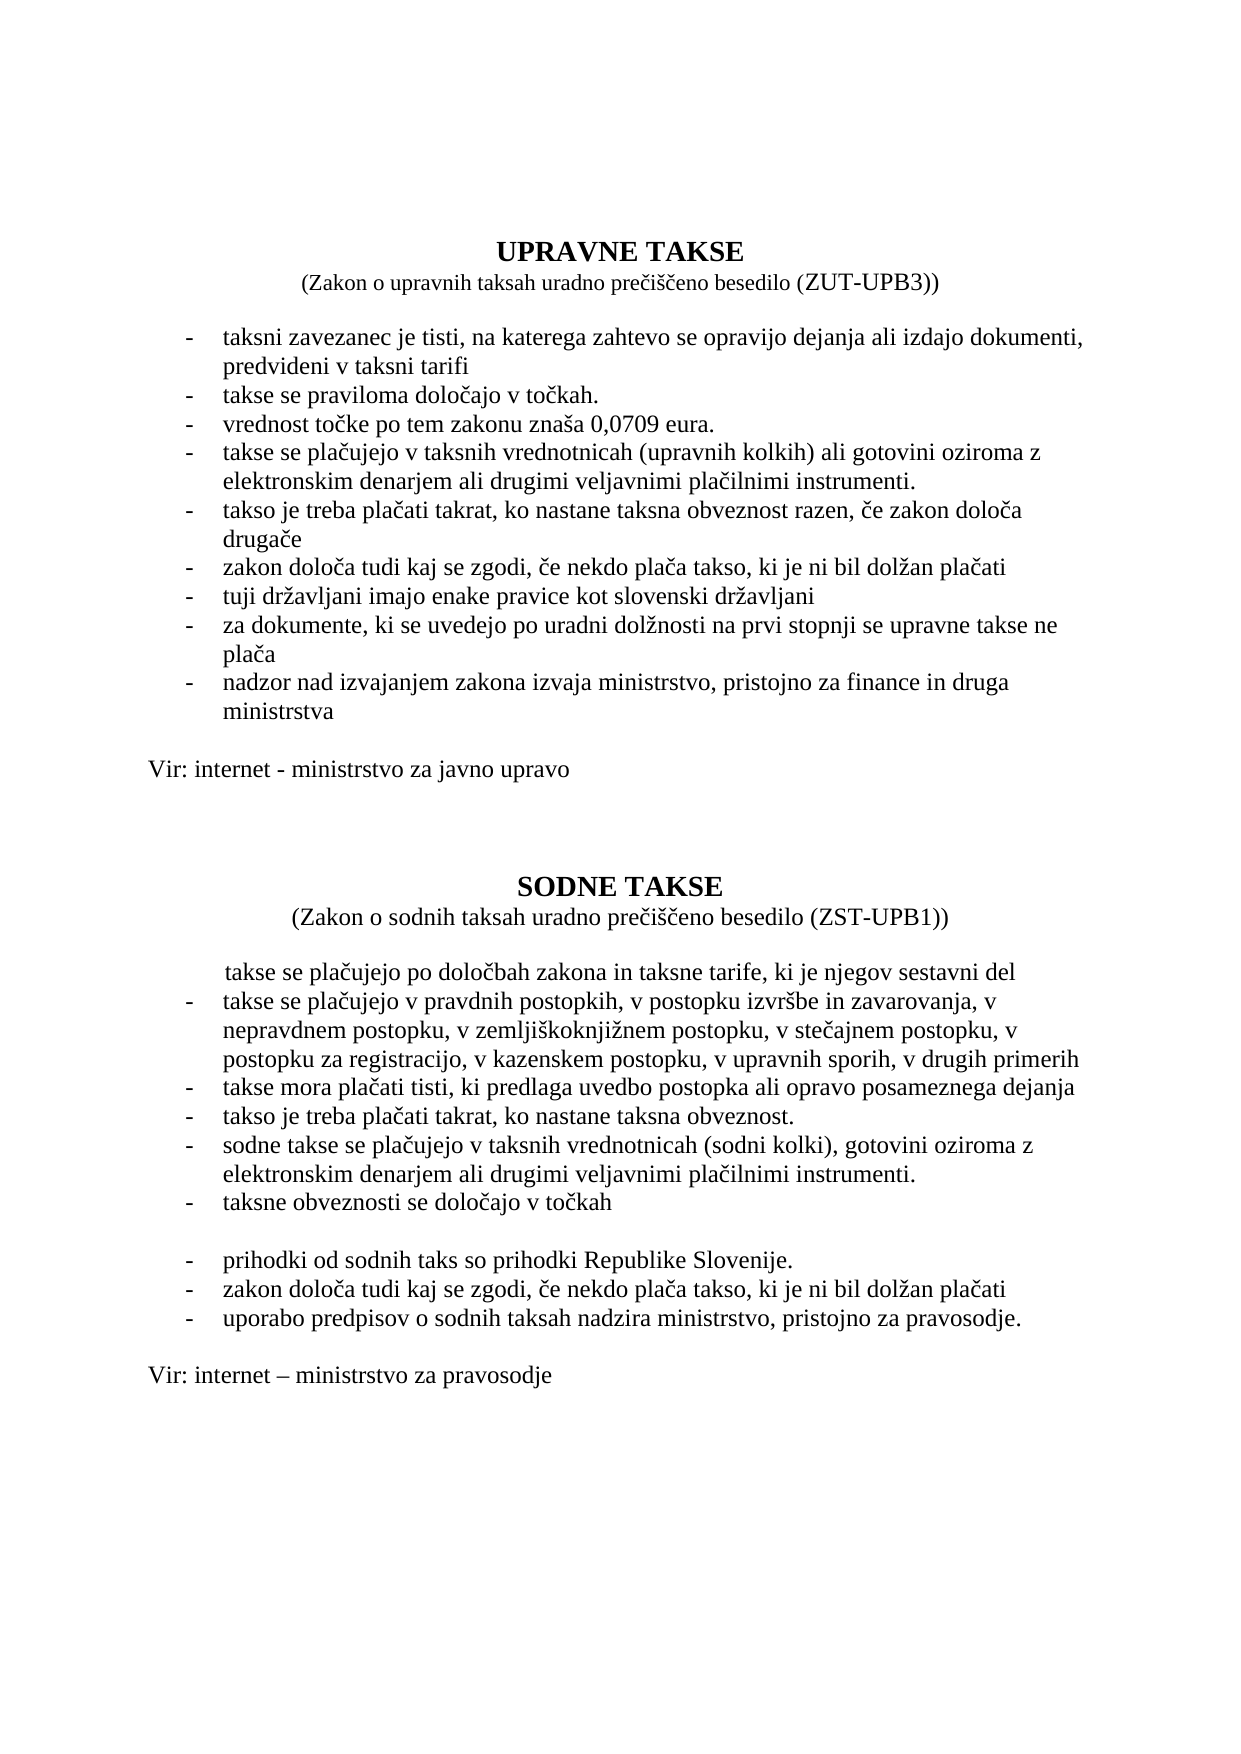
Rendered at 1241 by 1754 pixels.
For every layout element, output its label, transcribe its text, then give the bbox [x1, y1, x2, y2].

list zakon določa tudi kaj se zgodi, če nekdo plača takso, ki je ni bil dolžan plačati [185, 1274, 1093, 1303]
list takso je treba plačati takrat, ko nastane taksna obveznost. [185, 1101, 1093, 1130]
list takse se plačujejo v taksnih vrednotnicah (upravnih kolkih) ali gotovini oziroma z elektronskim denarjem ali drugimi veljavnimi plačilnimi instrumenti. [185, 437, 1093, 495]
text UPRAVNE TAKSE [148, 234, 1093, 267]
list zakon določa tudi kaj se zgodi, če nekdo plača takso, ki je ni bil dolžan plačati [185, 552, 1093, 581]
list taksne obveznosti se določajo v točkah [185, 1187, 1093, 1216]
text (Zakon o sodnih taksah uradno prečiščeno besedilo (ZST-UPB1)) [148, 902, 1093, 931]
text Vir: internet - ministrstvo za javno upravo [148, 754, 1093, 782]
list takse se praviloma določajo v točkah. [185, 380, 1093, 409]
list za dokumente, ki se uvedejo po uradni dolžnosti na prvi stopnji se upravne takse ne plača [185, 610, 1093, 667]
list tuji državljani imajo enake pravice kot slovenski državljani [185, 581, 1093, 610]
text takse se plačujejo po določbah zakona in taksne tarife, ki je njegov sestavni del [148, 957, 1093, 986]
list takse mora plačati tisti, ki predlaga uvedbo postopka ali opravo posameznega dejanja [185, 1072, 1093, 1101]
list takse se plačujejo v pravdnih postopkih, v postopku izvršbe in zavarovanja, v nepravdnem postopku, v zemljiškoknjižnem postopku, v stečajnem postopku, v postopku za registracijo, v kazenskem postopku, v upravnih sporih, v drugih primerih [185, 986, 1093, 1072]
text Vir: internet – ministrstvo za pravosodje [148, 1360, 1093, 1389]
list vrednost točke po tem zakonu znaša 0,0709 eura. [185, 409, 1093, 437]
list takso je treba plačati takrat, ko nastane taksna obveznost razen, če zakon določa drugače [185, 495, 1093, 552]
text SODNE TAKSE [148, 869, 1093, 902]
list sodne takse se plačujejo v taksnih vrednotnicah (sodni kolki), gotovini oziroma z elektronskim denarjem ali drugimi veljavnimi plačilnimi instrumenti. [185, 1130, 1093, 1187]
list nadzor nad izvajanjem zakona izvaja ministrstvo, pristojno za finance in druga ministrstva [185, 667, 1093, 725]
list prihodki od sodnih taks so prihodki Republike Slovenije. [185, 1245, 1093, 1274]
text (Zakon o upravnih taksah uradno prečiščeno besedilo (ZUT-UPB3)) [148, 267, 1093, 296]
list uporabo predpisov o sodnih taksah nadzira ministrstvo, pristojno za pravosodje. [185, 1303, 1093, 1332]
list taksni zavezanec je tisti, na katerega zahtevo se opravijo dejanja ali izdajo dokumenti, predvideni v taksni tarifi [185, 322, 1093, 380]
